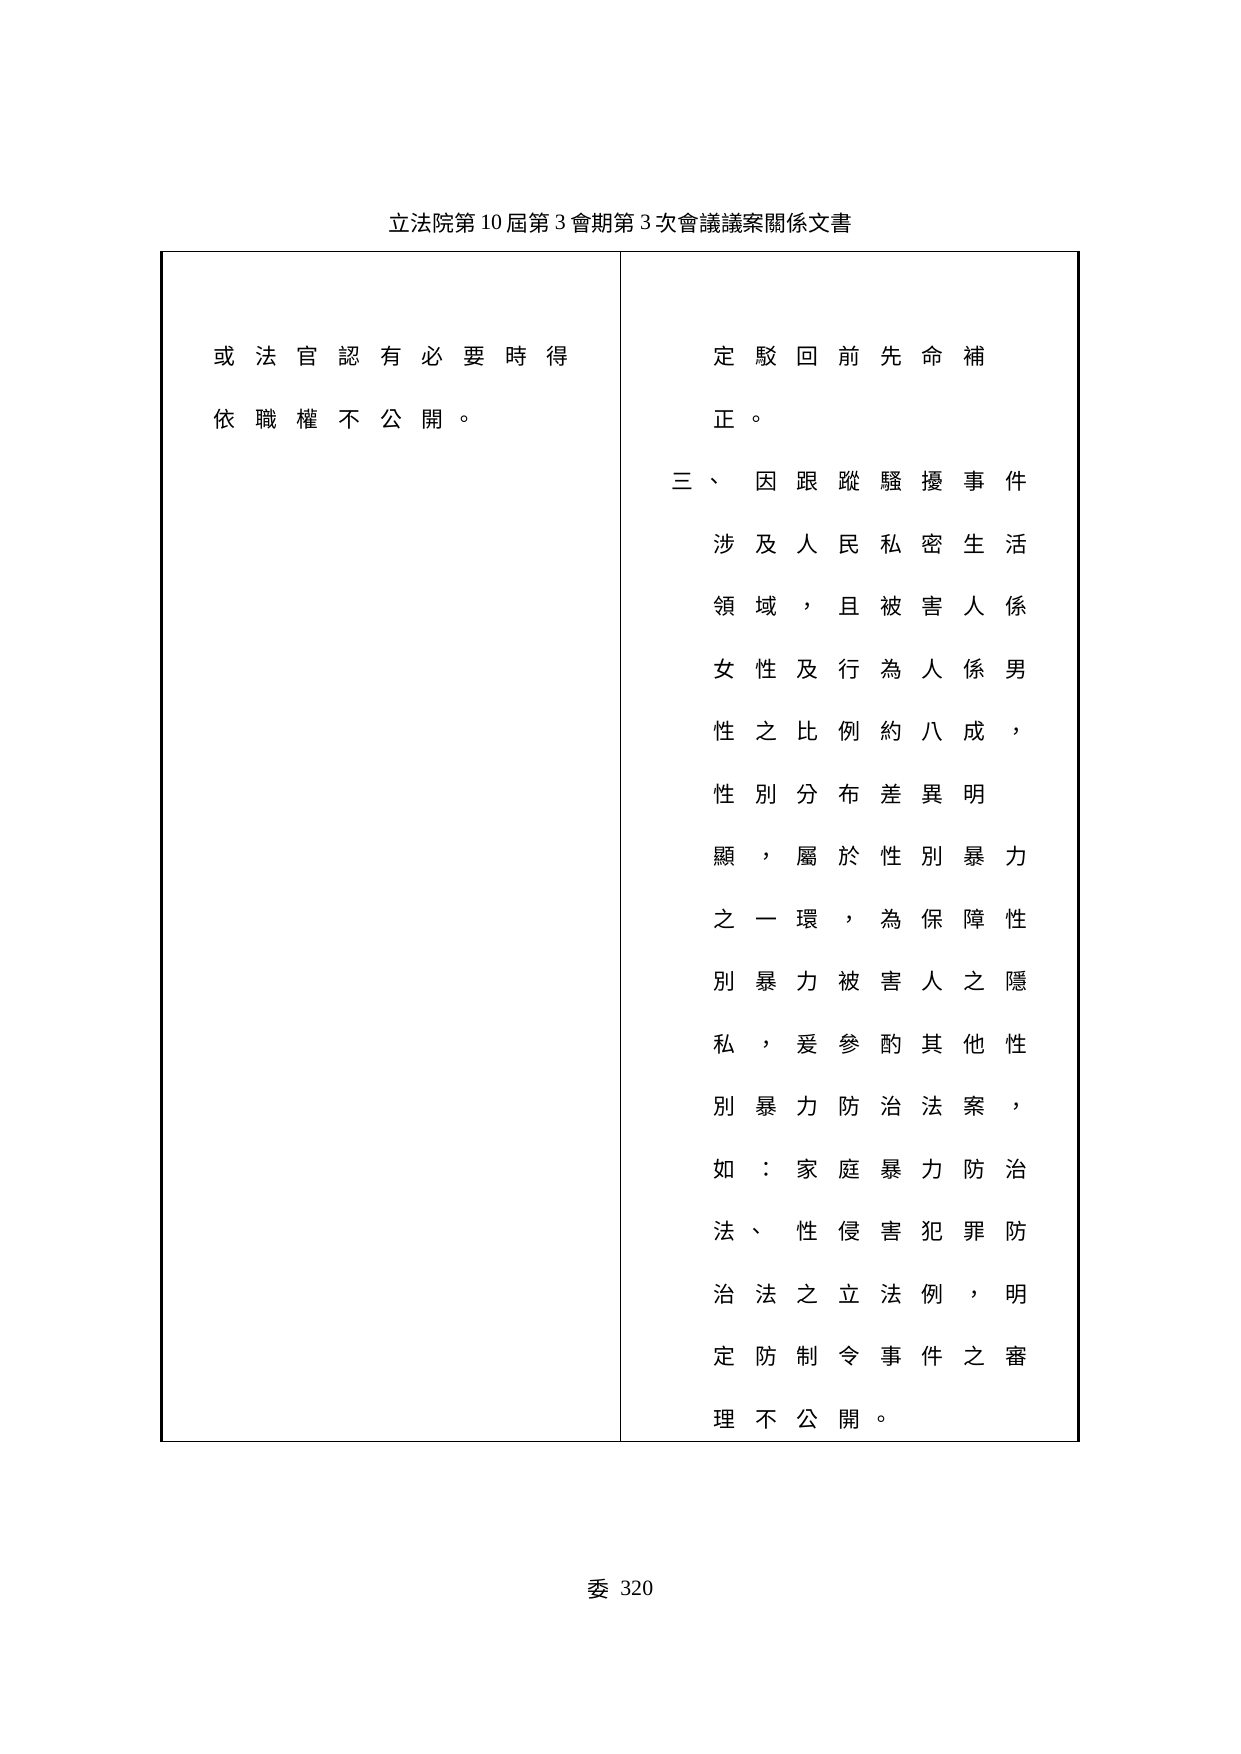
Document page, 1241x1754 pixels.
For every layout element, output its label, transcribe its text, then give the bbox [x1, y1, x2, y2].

table_cell 或法官認有必要時得依職權不公開。 [163, 252, 620, 1441]
table_cell 定駁回前先命補正。 三、因跟蹤騷擾事件涉及人民私密生活領域，且被害人係女性及行為人係男性之比例約八成，性別分布差異明顯，屬於性別暴力之一環，為保障性別暴力被害人之隱私，爰參酌其他性別暴力防治法案，如：家庭暴力防治法、性侵害犯罪防治法之立法例，明定防制令事件之審理不公開。 [621, 252, 1077, 1441]
